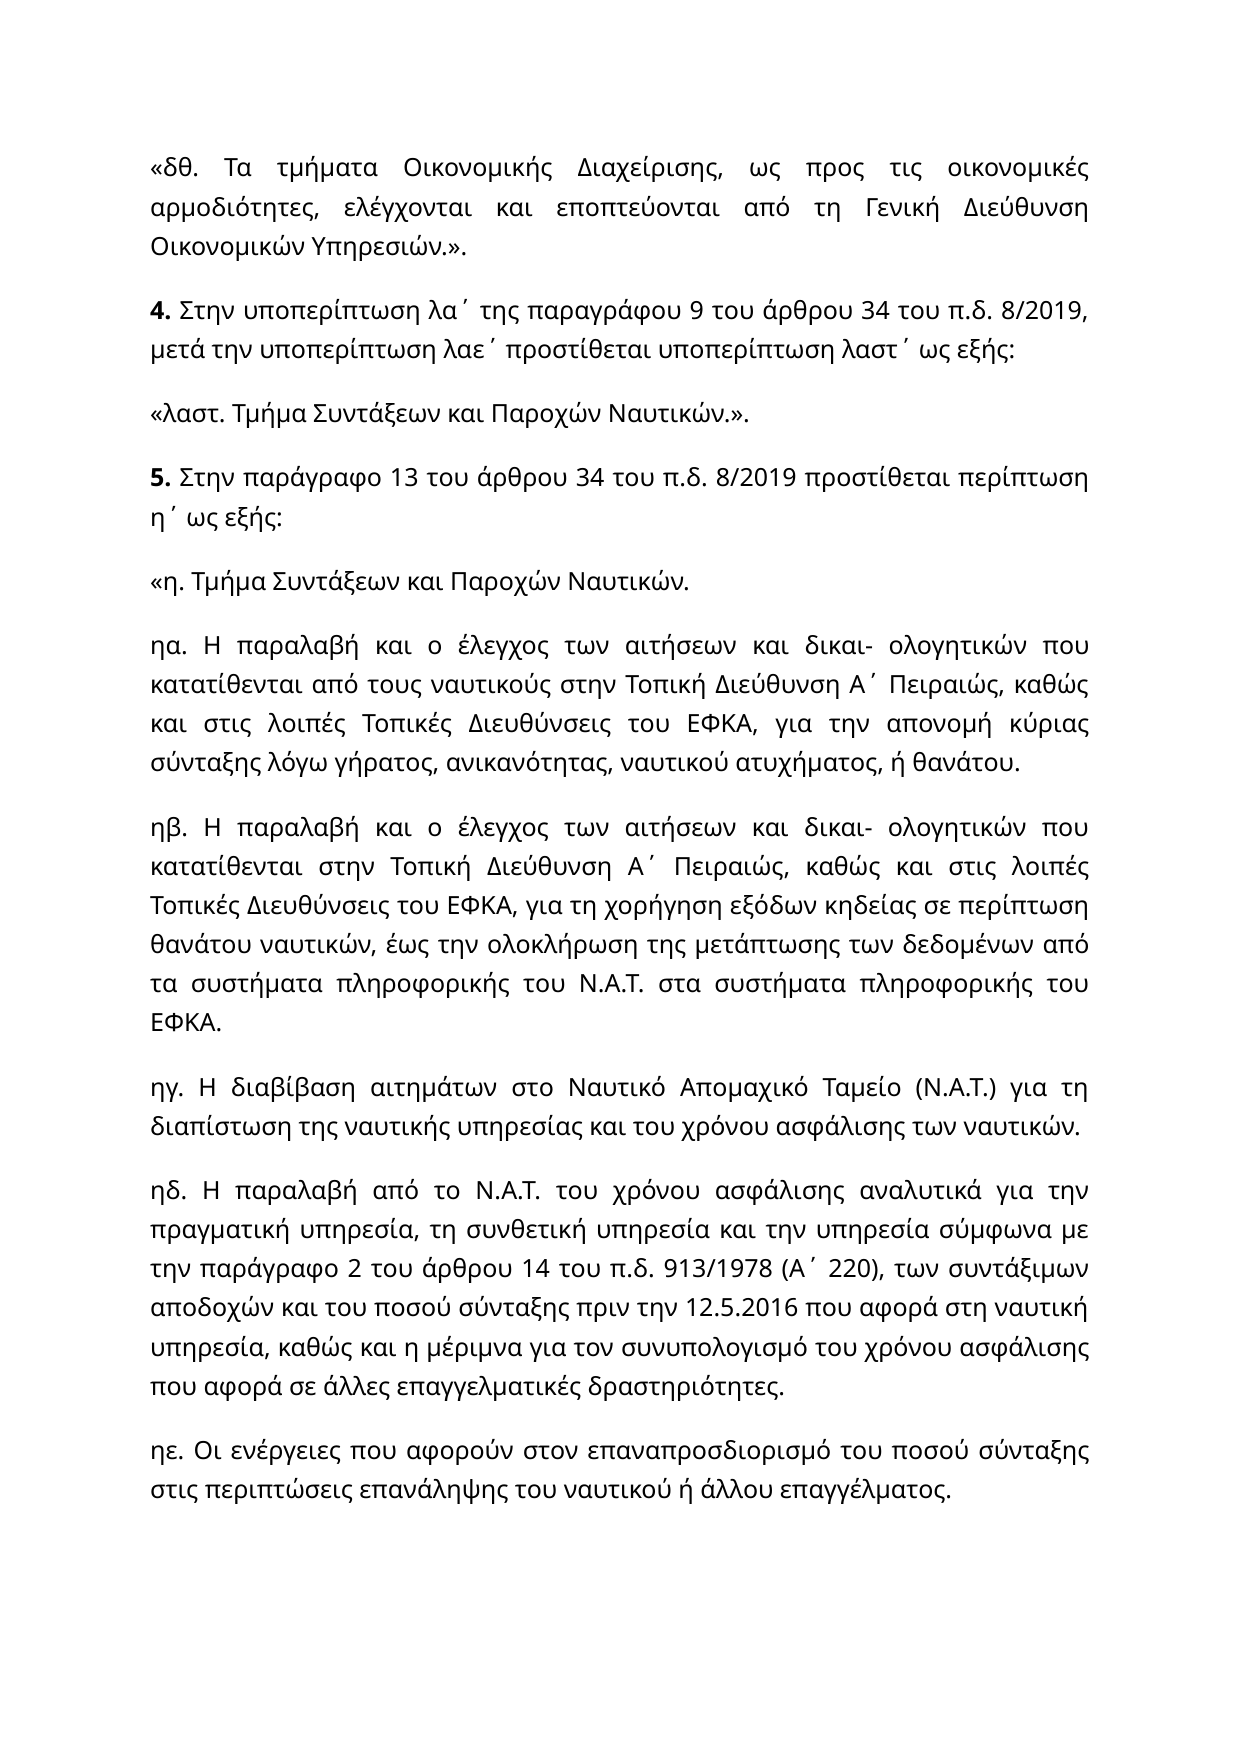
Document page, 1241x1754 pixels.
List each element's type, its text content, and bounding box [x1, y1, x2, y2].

text ηδ. Η παραλαβή από το Ν.Α.Τ. του χρόνου ασφάλισης αναλυτικά για την πραγματική υπηρεσία, τη συνθετική υπηρεσία και την υπηρεσία σύμφωνα με την παράγραφο 2 του άρθρου 14 του π.δ. 913/1978 (Α΄ 220), των συντάξιμων αποδοχών και του ποσού σύνταξης πριν την 12.5.2016 που αφορά στη ναυτική υπηρεσία, καθώς και η μέριμνα για τον συνυπολογισμό του χρόνου ασφάλισης που αφορά σε άλλες επαγγελματικές δραστηριότητες. [150, 1172, 1090, 1402]
text 4. Στην υποπερίπτωση λα΄ της παραγράφου 9 του άρθρου 34 του π.δ. 8/2019, μετά την υποπερίπτωση λαε΄ προστίθεται υποπερίπτωση λαστ΄ ως εξής: [150, 292, 1090, 366]
text ηε. Οι ενέργειες που αφορούν στον επαναπροσδιορισμό του ποσού σύνταξης στις περιπτώσεις επανάληψης του ναυτικού ή άλλου επαγγέλματος. [150, 1432, 1090, 1506]
text ηγ. Η διαβίβαση αιτημάτων στο Ναυτικό Απομαχικό Ταμείο (Ν.Α.Τ.) για τη διαπίστωση της ναυτικής υπηρεσίας και του χρόνου ασφάλισης των ναυτικών. [150, 1069, 1090, 1142]
text ηα. Η παραλαβή και ο έλεγχος των αιτήσεων και δικαι- ολογητικών που κατατίθενται από τους ναυτικούς στην Τοπική Διεύθυνση Α΄ Πειραιώς, καθώς και στις λοιπές Τοπικές Διευθύνσεις του ΕΦΚΑ, για την απονομή κύριας σύνταξης λόγω γήρατος, ανικανότητας, ναυτικού ατυχήματος, ή θανάτου. [150, 627, 1090, 779]
text «λαστ. Τμήμα Συντάξεων και Παροχών Ναυτικών.». [150, 396, 1090, 430]
text «δθ. Τα τμήματα Οικονομικής Διαχείρισης, ως προς τις οικονομικές αρμοδιότητες, ελέγχονται και εποπτεύονται από τη Γενική Διεύθυνση Οικονομικών Υπηρεσιών.». [150, 150, 1090, 262]
text 5. Στην παράγραφο 13 του άρθρου 34 του π.δ. 8/2019 προστίθεται περίπτωση η΄ ως εξής: [150, 460, 1090, 533]
text «η. Τμήμα Συντάξεων και Παροχών Ναυτικών. [150, 563, 1090, 597]
text ηβ. Η παραλαβή και ο έλεγχος των αιτήσεων και δικαι- ολογητικών που κατατίθενται στην Τοπική Διεύθυνση Α΄ Πειραιώς, καθώς και στις λοιπές Τοπικές Διευθύνσεις του ΕΦΚΑ, για τη χορήγηση εξόδων κηδείας σε περίπτωση θανάτου ναυτικών, έως την ολοκλήρωση της μετάπτωσης των δεδομένων από τα συστήματα πληροφορικής του Ν.Α.Τ. στα συστήματα πληροφορικής του ΕΦΚΑ. [150, 809, 1090, 1039]
